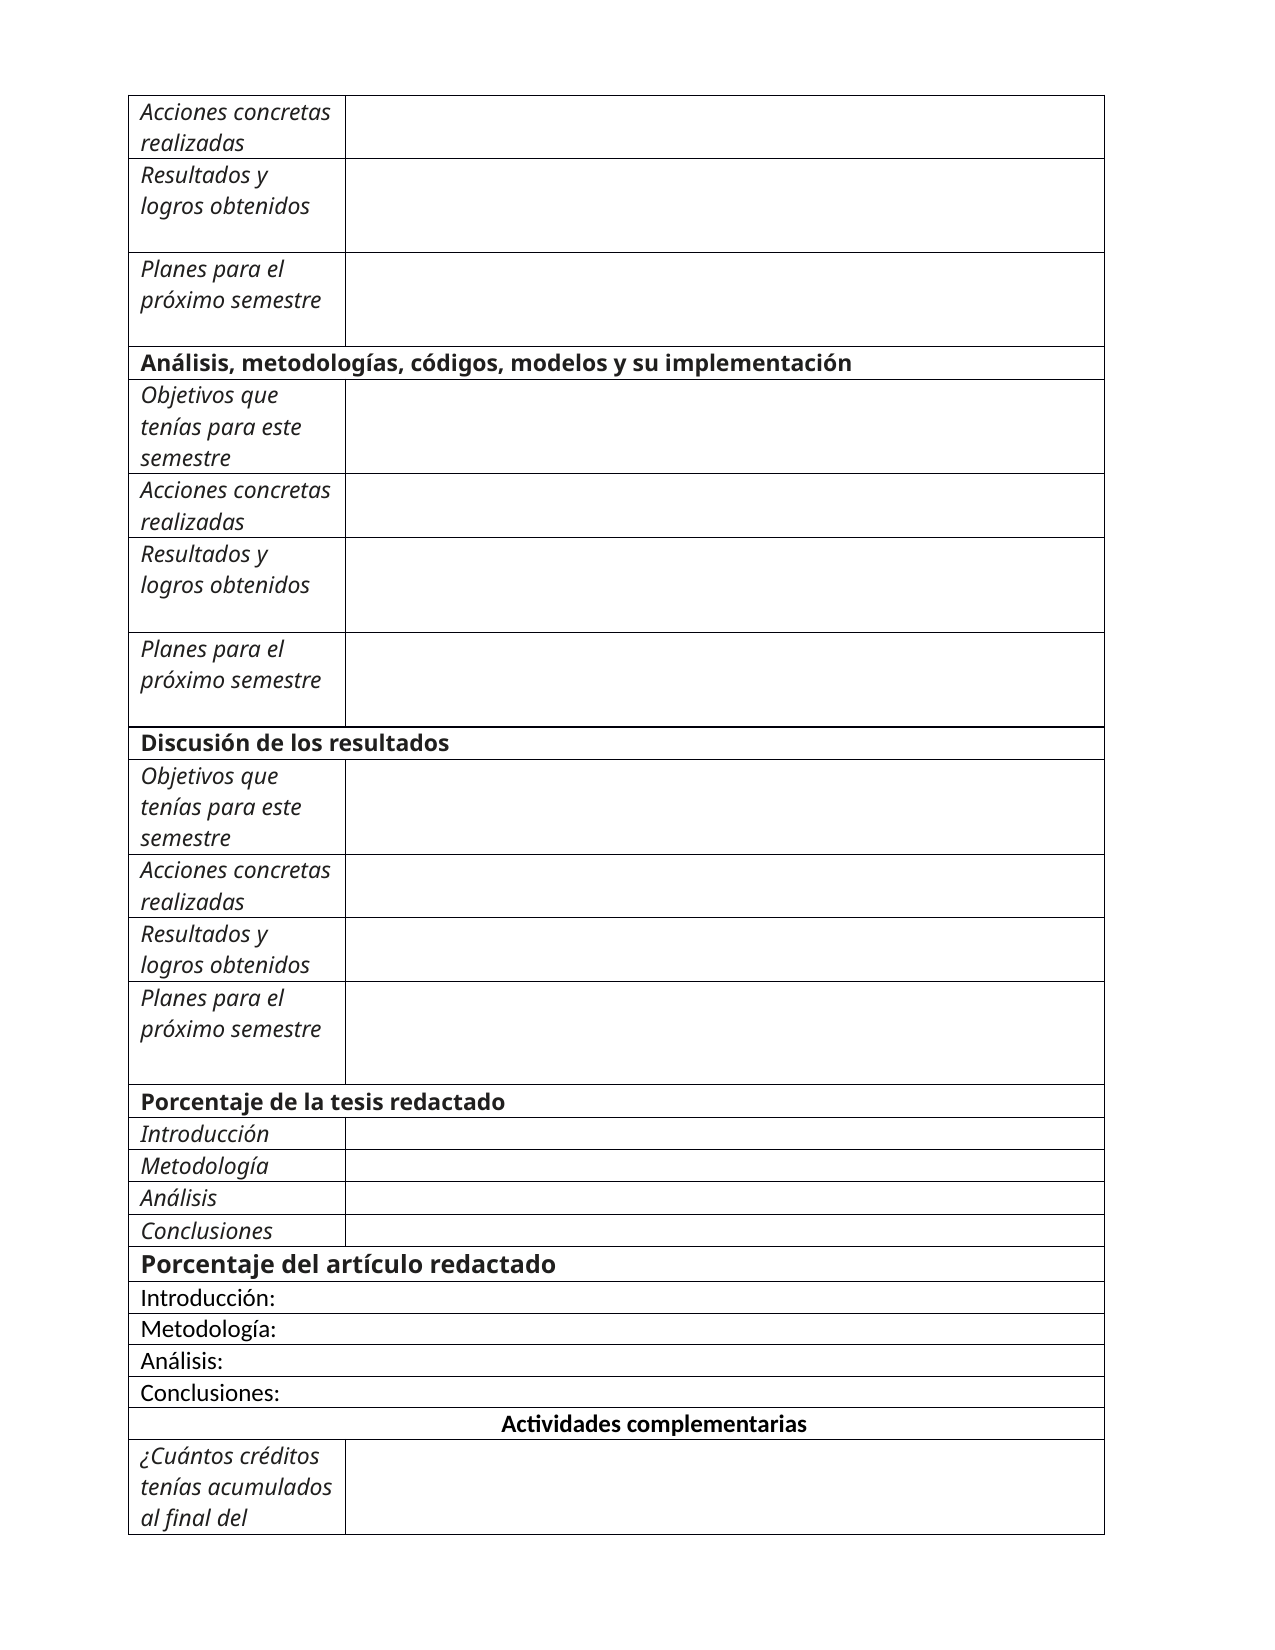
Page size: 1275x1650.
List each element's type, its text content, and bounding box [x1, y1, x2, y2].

table_cell Discusión de los resultados [129, 728, 1104, 759]
table_cell Metodología [129, 1150, 345, 1181]
table_cell [346, 380, 1104, 473]
table_cell [346, 253, 1104, 346]
table_cell [346, 982, 1104, 1084]
table_cell [346, 159, 1104, 252]
table_cell [346, 855, 1104, 917]
table_cell Objetivos que tenías para este semestre [129, 760, 345, 853]
table_cell [346, 1118, 1104, 1149]
table_cell Resultados y logros obtenidos [129, 159, 345, 252]
table_cell Metodología: [129, 1314, 1104, 1344]
table_cell [346, 1215, 1104, 1246]
table_cell [346, 1182, 1104, 1213]
table_cell ¿Cuántos créditos tenías acumulados al final del [129, 1440, 345, 1533]
table_cell Planes para el próximo semestre [129, 633, 345, 726]
table_cell [346, 760, 1104, 853]
table_cell Análisis [129, 1182, 345, 1213]
table_cell [346, 918, 1104, 981]
table_cell Conclusiones [129, 1215, 345, 1246]
table_cell Acciones concretas realizadas [129, 474, 345, 537]
table_cell [346, 96, 1104, 158]
table_cell Resultados y logros obtenidos [129, 918, 345, 981]
table_cell Introducción [129, 1118, 345, 1149]
table_cell Actividades complementarias [129, 1408, 1104, 1439]
table_cell Acciones concretas realizadas [129, 855, 345, 917]
table_cell Análisis, metodologías, códigos, modelos y su implementación [129, 347, 1104, 378]
table_cell [346, 1150, 1104, 1181]
table_cell Resultados y logros obtenidos [129, 538, 345, 632]
table_cell Análisis: [129, 1345, 1104, 1376]
table_cell Conclusiones: [129, 1377, 1104, 1407]
table_cell [346, 1440, 1104, 1533]
table_cell Objetivos que tenías para este semestre [129, 380, 345, 473]
table_cell Porcentaje del artículo redactado [129, 1247, 1104, 1281]
table_cell [346, 538, 1104, 632]
table_cell Planes para el próximo semestre [129, 253, 345, 346]
table_cell [346, 474, 1104, 537]
table_cell [346, 633, 1104, 726]
table_cell Introducción: [129, 1282, 1104, 1312]
table_cell Planes para el próximo semestre [129, 982, 345, 1084]
table_cell Acciones concretas realizadas [129, 96, 345, 158]
table_cell Porcentaje de la tesis redactado [129, 1085, 1104, 1117]
